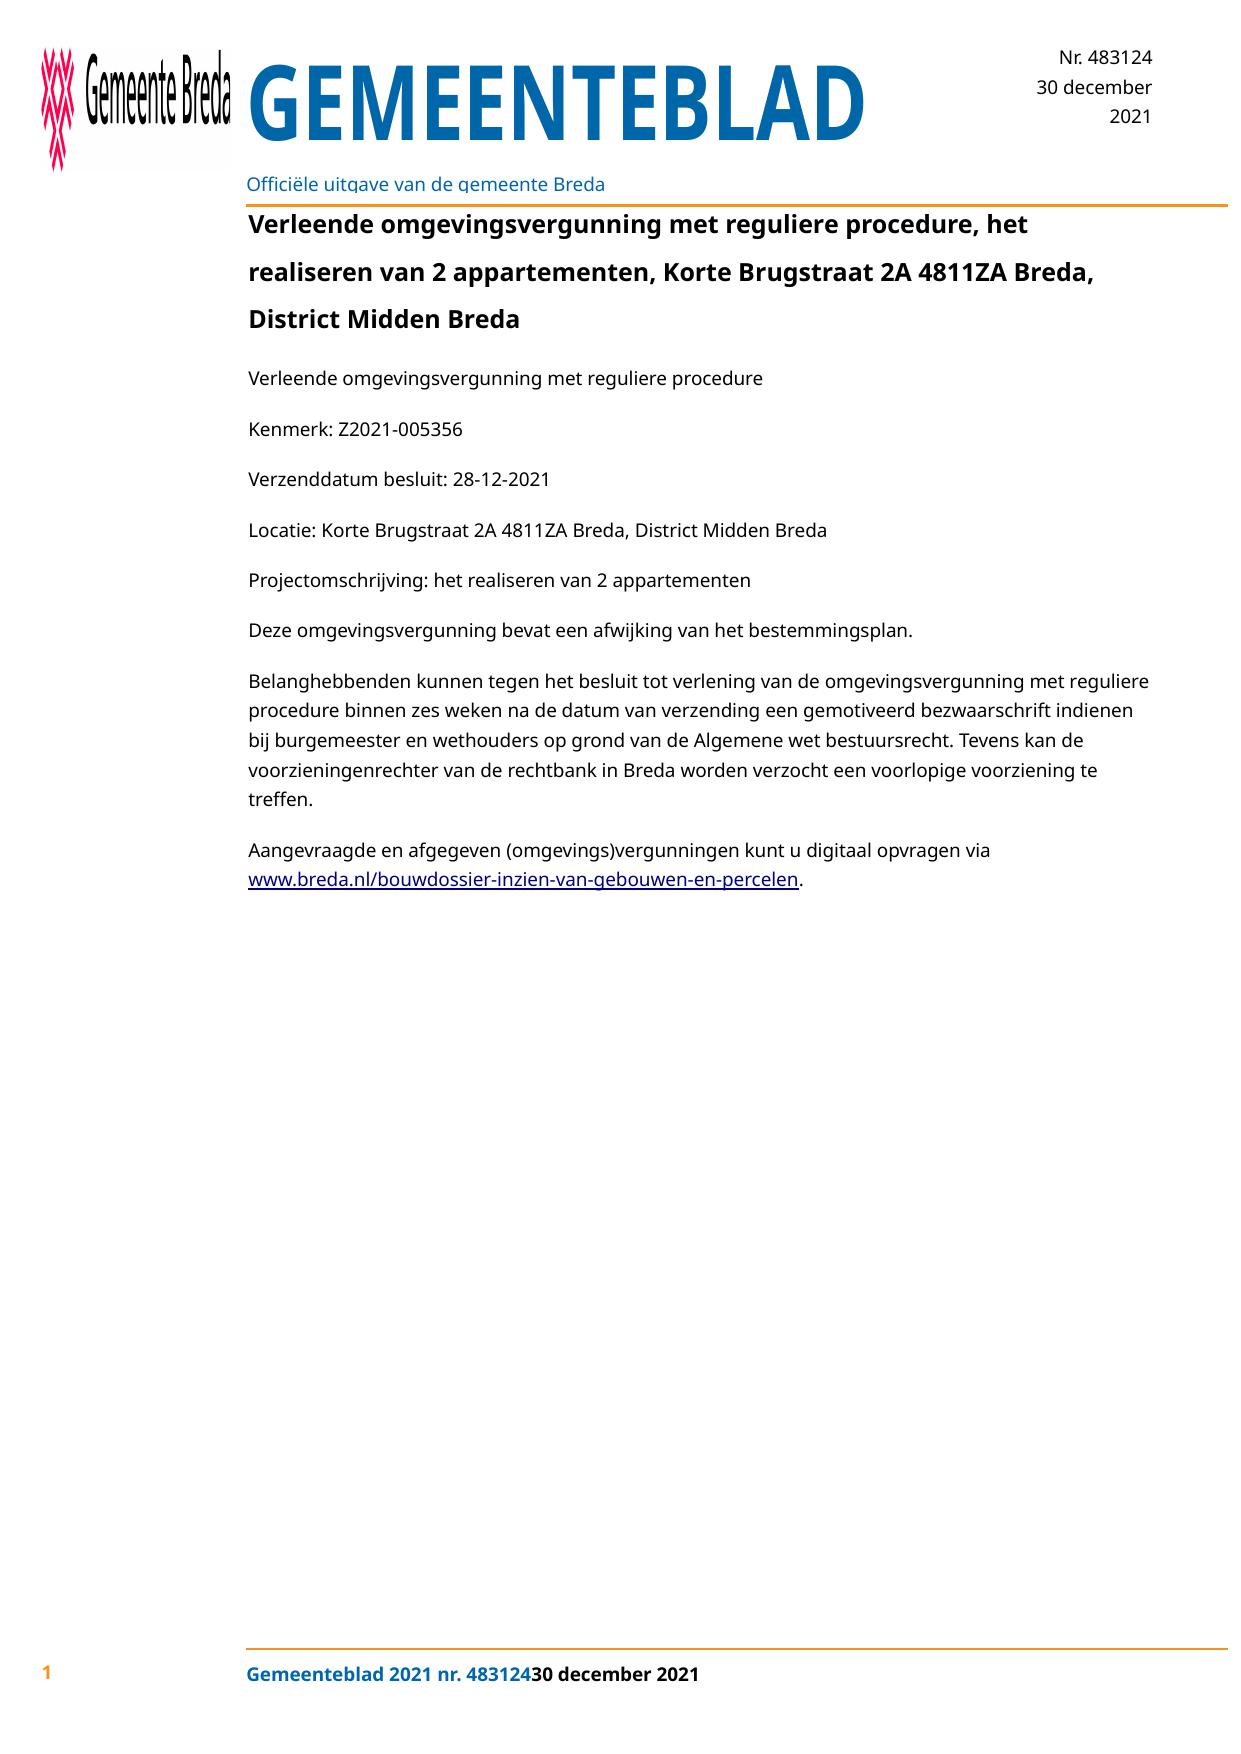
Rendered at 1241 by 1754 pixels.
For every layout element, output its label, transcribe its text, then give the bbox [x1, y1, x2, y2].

text Belanghebbenden kunnen tegen het besluit tot verlening van de omgevingsvergunning met reguliere procedure binnen zes weken na de datum van verzending een gemotiveerd bezwaarschrift indienen bij burgemeester en wethouders op grond van de Algemene wet bestuursrecht. Tevens kan de voorzieningenrechter van de rechtbank in Breda worden verzocht een voorlopige voorziening te treffen. [248, 668, 1152, 812]
picture [41, 47, 231, 172]
text Aangevraagde en afgegeven (omgevings)vergunningen kunt u digitaal opvragen via www.breda.nl/bouwdossier-inzien-van-gebouwen-en-percelen. [248, 837, 1152, 892]
text Verleende omgevingsvergunning met reguliere procedure, het realiseren van 2 appartementen, Korte Brugstraat 2A 4811ZA Breda, District Midden Breda [248, 207, 1152, 336]
text Verzenddatum besluit: 28-12-2021 [248, 466, 1152, 492]
text Deze omgevingsvergunning bevat een afwijking van het bestemmingsplan. [248, 618, 1152, 643]
text Locatie: Korte Brugstraat 2A 4811ZA Breda, District Midden Breda [248, 517, 1152, 542]
text Kenmerk: Z2021-005356 [248, 416, 1152, 442]
text Verleende omgevingsvergunning met reguliere procedure [248, 366, 1152, 391]
text Projectomschrijving: het realiseren van 2 appartementen [248, 567, 1152, 593]
